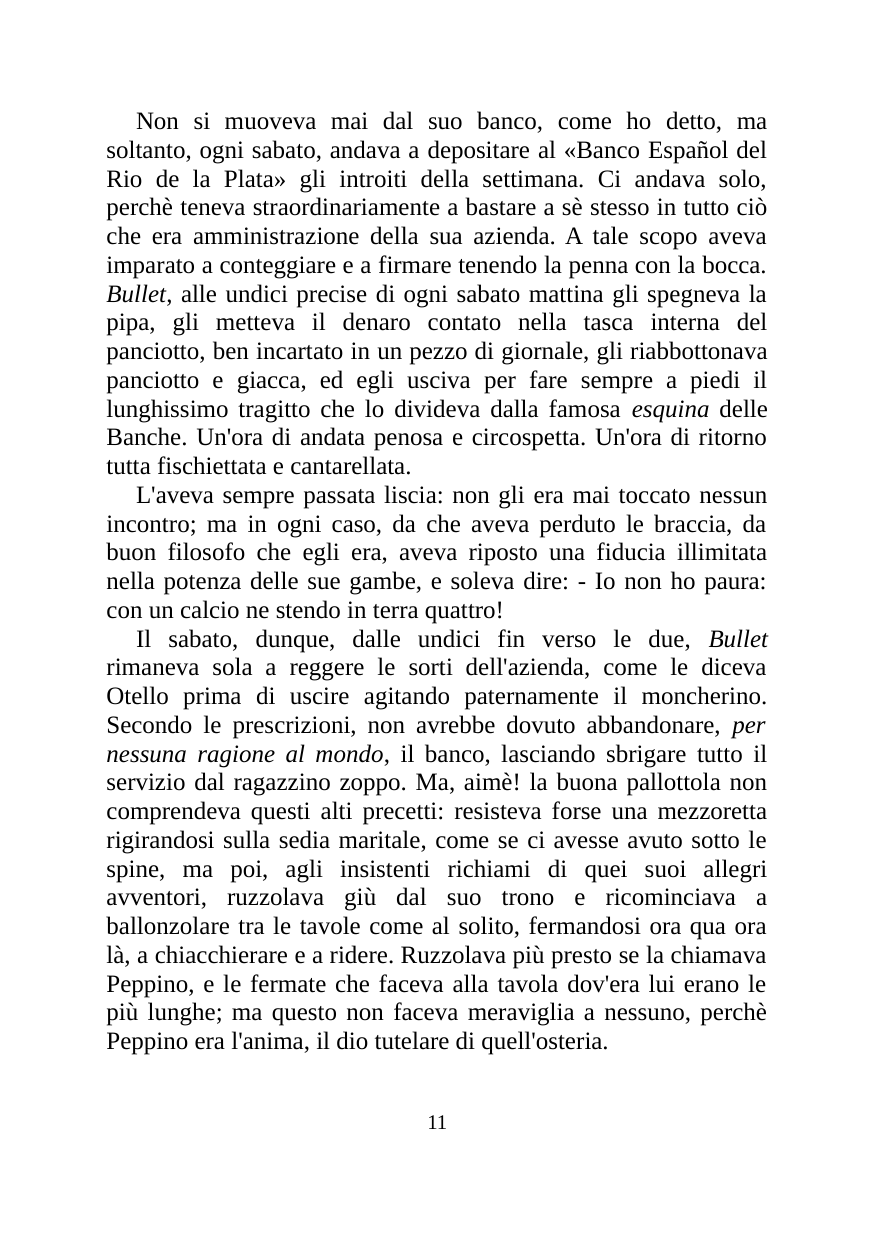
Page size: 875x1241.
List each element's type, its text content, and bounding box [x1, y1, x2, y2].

text Non si muoveva mai dal suo banco, come ho detto, ma soltanto, ogni sabato, andava a depositare al «Banco Español del Rio de la Plata» gli introiti della settimana. Ci andava solo, perchè teneva straordinariamente a bastare a sè stesso in tutto ciò che era amministrazione della sua azienda. A tale scopo aveva imparato a conteggiare e a firmare tenendo la penna con la bocca. Bullet, alle undici precise di ogni sabato mattina gli spegneva la pipa, gli metteva il denaro contato nella tasca interna del panciotto, ben incartato in un pezzo di giornale, gli riabbottonava panciotto e giacca, ed egli usciva per fare sempre a piedi il lunghissimo tragitto che lo divideva dalla famosa esquina delle Banche. Un'ora di andata penosa e circospetta. Un'ora di ritorno tutta fischiettata e cantarellata. [106, 106, 768, 480]
text L'aveva sempre passata liscia: non gli era mai toccato nessun incontro; ma in ogni caso, da che aveva perduto le braccia, da buon filosofo che egli era, aveva riposto una fiducia illimitata nella potenza delle sue gambe, e soleva dire: - Io non ho paura: con un calcio ne stendo in terra quattro! [106, 480, 768, 624]
text Il sabato, dunque, dalle undici fin verso le due, Bullet rimaneva sola a reggere le sorti dell'azienda, come le diceva Otello prima di uscire agitando paternamente il moncherino. Secondo le prescrizioni, non avrebbe dovuto abbandonare, per nessuna ragione al mondo, il banco, lasciando sbrigare tutto il servizio dal ragazzino zoppo. Ma, aimè! la buona pallottola non comprendeva questi alti precetti: resisteva forse una mezzoretta rigirandosi sulla sedia maritale, come se ci avesse avuto sotto le spine, ma poi, agli insistenti richiami di quei suoi allegri avventori, ruzzolava giù dal suo trono e ricominciava a ballonzolare tra le tavole come al solito, fermandosi ora qua ora là, a chiacchierare e a ridere. Ruzzolava più presto se la chiamava Peppino, e le fermate che faceva alla tavola dov'era lui erano le più lunghe; ma questo non faceva meraviglia a nessuno, perchè Peppino era l'anima, il dio tutelare di quell'osteria. [106, 624, 768, 1055]
